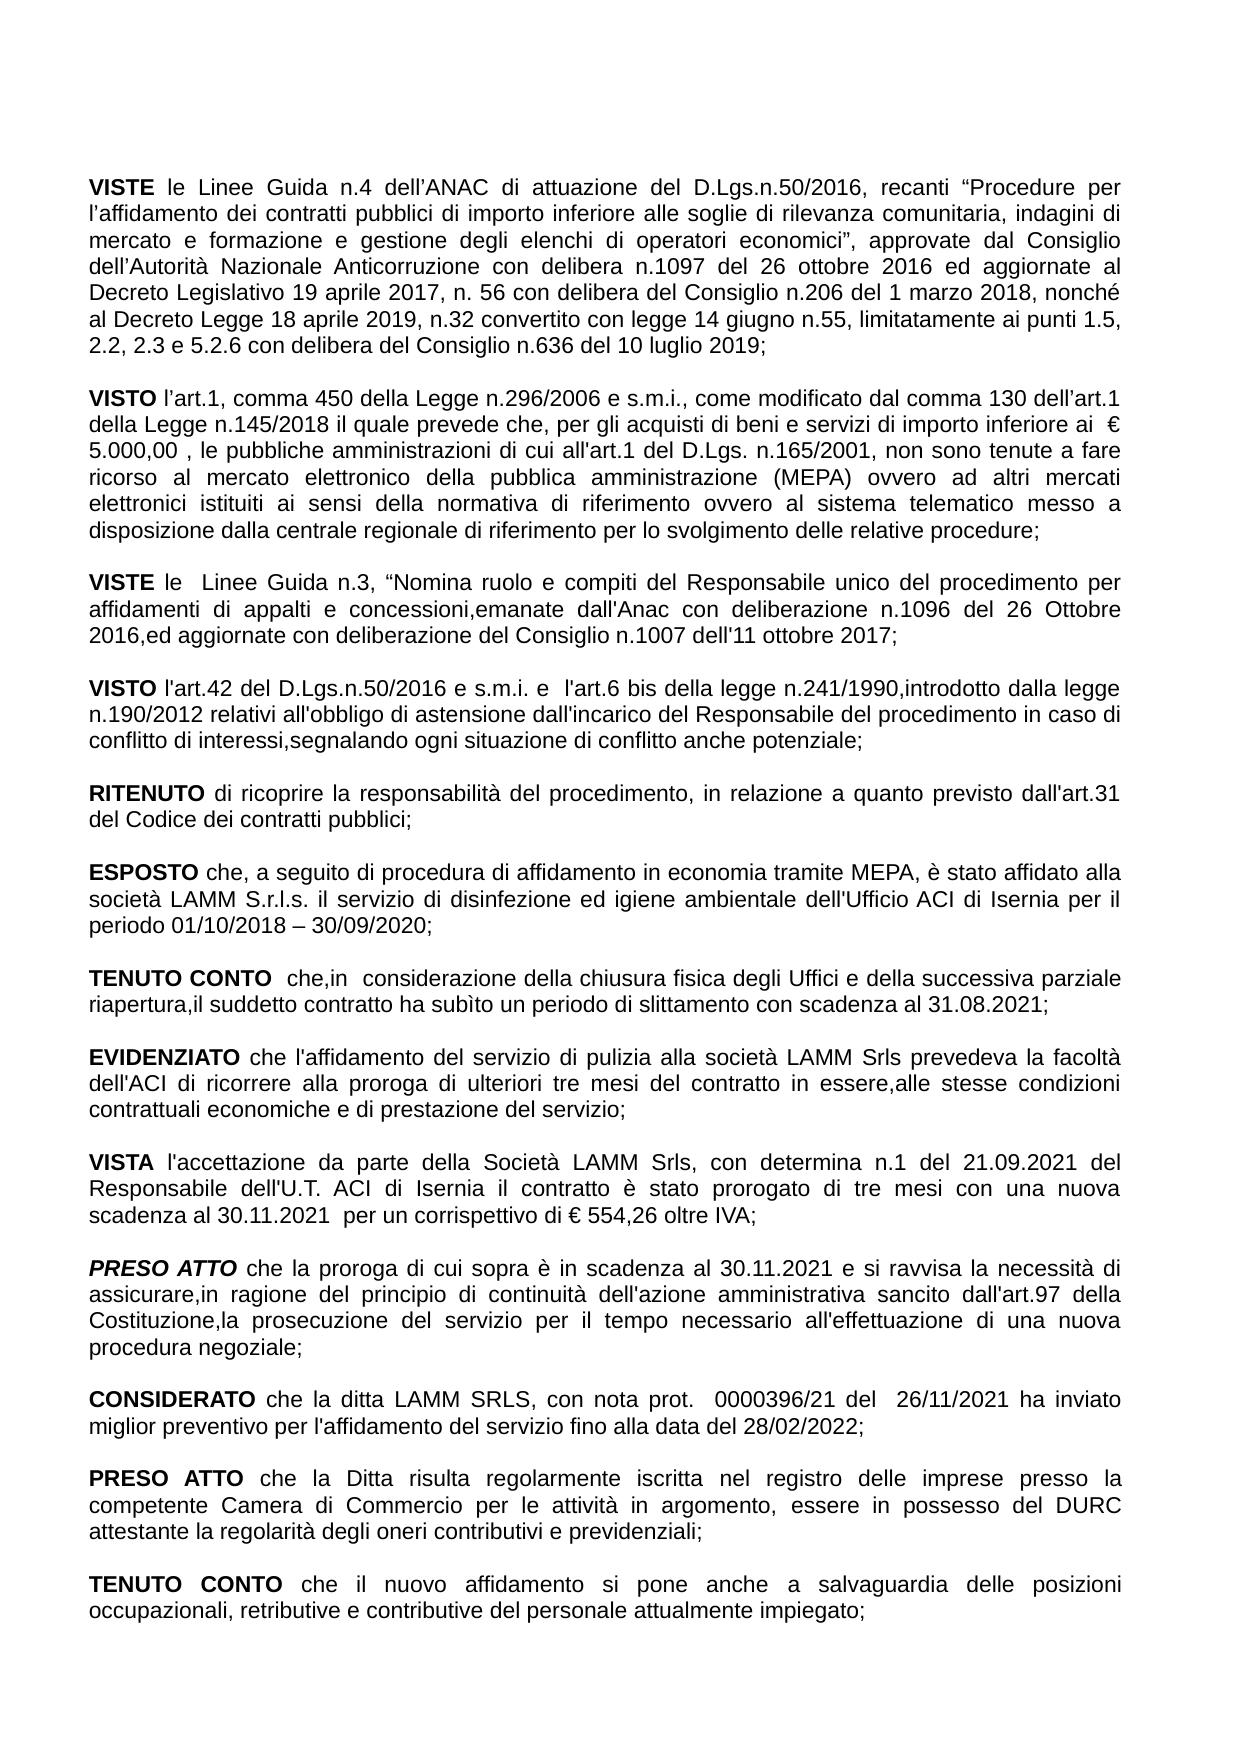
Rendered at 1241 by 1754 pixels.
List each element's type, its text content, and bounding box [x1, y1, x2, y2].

text VISTO l'art.42 del D.Lgs.n.50/2016 e s.m.i. e l'art.6 bis della legge n.241/1990,introdotto dalla legge n.190/2012 relativi all'obbligo di astensione dall'incarico del Responsabile del procedimento in caso di conflitto di interessi,segnalando ogni situazione di conflitto anche potenziale; [88, 675, 1122, 754]
text TENUTO CONTO che,in considerazione della chiusura fisica degli Uffici e della successiva parziale riapertura,il suddetto contratto ha subìto un periodo di slittamento con scadenza al 31.08.2021; [88, 964, 1122, 1017]
text VISTA l'accettazione da parte della Società LAMM Srls, con determina n.1 del 21.09.2021 del Responsabile dell'U.T. ACI di Isernia il contratto è stato prorogato di tre mesi con una nuova scadenza al 30.11.2021 per un corrispettivo di € 554,26 oltre IVA; [88, 1149, 1122, 1228]
text EVIDENZIATO che l'affidamento del servizio di pulizia alla società LAMM Srls prevedeva la facoltà dell'ACI di ricorrere alla proroga di ulteriori tre mesi del contratto in essere,alle stesse condizioni contrattuali economiche e di prestazione del servizio; [88, 1044, 1122, 1123]
text ESPOSTO che, a seguito di procedura di affidamento in economia tramite MEPA, è stato affidato alla società LAMM S.r.l.s. il servizio di disinfezione ed igiene ambientale dell'Ufficio ACI di Isernia per il periodo 01/10/2018 – 30/09/2020; [88, 859, 1122, 938]
text PRESO ATTO che la proroga di cui sopra è in scadenza al 30.11.2021 e si ravvisa la necessità di assicurare,in ragione del principio di continuità dell'azione amministrativa sancito dall'art.97 della Costituzione,la prosecuzione del servizio per il tempo necessario all'effettuazione di una nuova procedura negoziale; [88, 1254, 1122, 1360]
text VISTE le Linee Guida n.4 dell’ANAC di attuazione del D.Lgs.n.50/2016, recanti “Procedure per l’affidamento dei contratti pubblici di importo inferiore alle soglie di rilevanza comunitaria, indagini di mercato e formazione e gestione degli elenchi di operatori economici”, approvate dal Consiglio dell’Autorità Nazionale Anticorruzione con delibera n.1097 del 26 ottobre 2016 ed aggiornate al Decreto Legislativo 19 aprile 2017, n. 56 con delibera del Consiglio n.206 del 1 marzo 2018, nonché al Decreto Legge 18 aprile 2019, n.32 convertito con legge 14 giugno n.55, limitatamente ai punti 1.5, 2.2, 2.3 e 5.2.6 con delibera del Consiglio n.636 del 10 luglio 2019; [88, 174, 1122, 358]
text PRESO ATTO che la Ditta risulta regolarmente iscritta nel registro delle imprese presso la competente Camera di Commercio per le attività in argomento, essere in possesso del DURC attestante la regolarità degli oneri contributivi e previdenziali; [88, 1465, 1122, 1544]
text VISTO l’art.1, comma 450 della Legge n.296/2006 e s.m.i., come modificato dal comma 130 dell’art.1 della Legge n.145/2018 il quale prevede che, per gli acquisti di beni e servizi di importo inferiore ai € 5.000,00 , le pubbliche amministrazioni di cui all'art.1 del D.Lgs. n.165/2001, non sono tenute a fare ricorso al mercato elettronico della pubblica amministrazione (MEPA) ovvero ad altri mercati elettronici istituiti ai sensi della normativa di riferimento ovvero al sistema telematico messo a disposizione dalla centrale regionale di riferimento per lo svolgimento delle relative procedure; [88, 385, 1122, 543]
text VISTE le Linee Guida n.3, “Nomina ruolo e compiti del Responsabile unico del procedimento per affidamenti di appalti e concessioni,emanate dall'Anac con deliberazione n.1096 del 26 Ottobre 2016,ed aggiornate con deliberazione del Consiglio n.1007 dell'11 ottobre 2017; [88, 569, 1122, 648]
text TENUTO CONTO che il nuovo affidamento si pone anche a salvaguardia delle posizioni occupazionali, retributive e contributive del personale attualmente impiegato; [88, 1571, 1122, 1623]
text RITENUTO di ricoprire la responsabilità del procedimento, in relazione a quanto previsto dall'art.31 del Codice dei contratti pubblici; [88, 780, 1122, 833]
text CONSIDERATO che la ditta LAMM SRLS, con nota prot. 0000396/21 del 26/11/2021 ha inviato miglior preventivo per l'affidamento del servizio fino alla data del 28/02/2022; [88, 1386, 1122, 1439]
